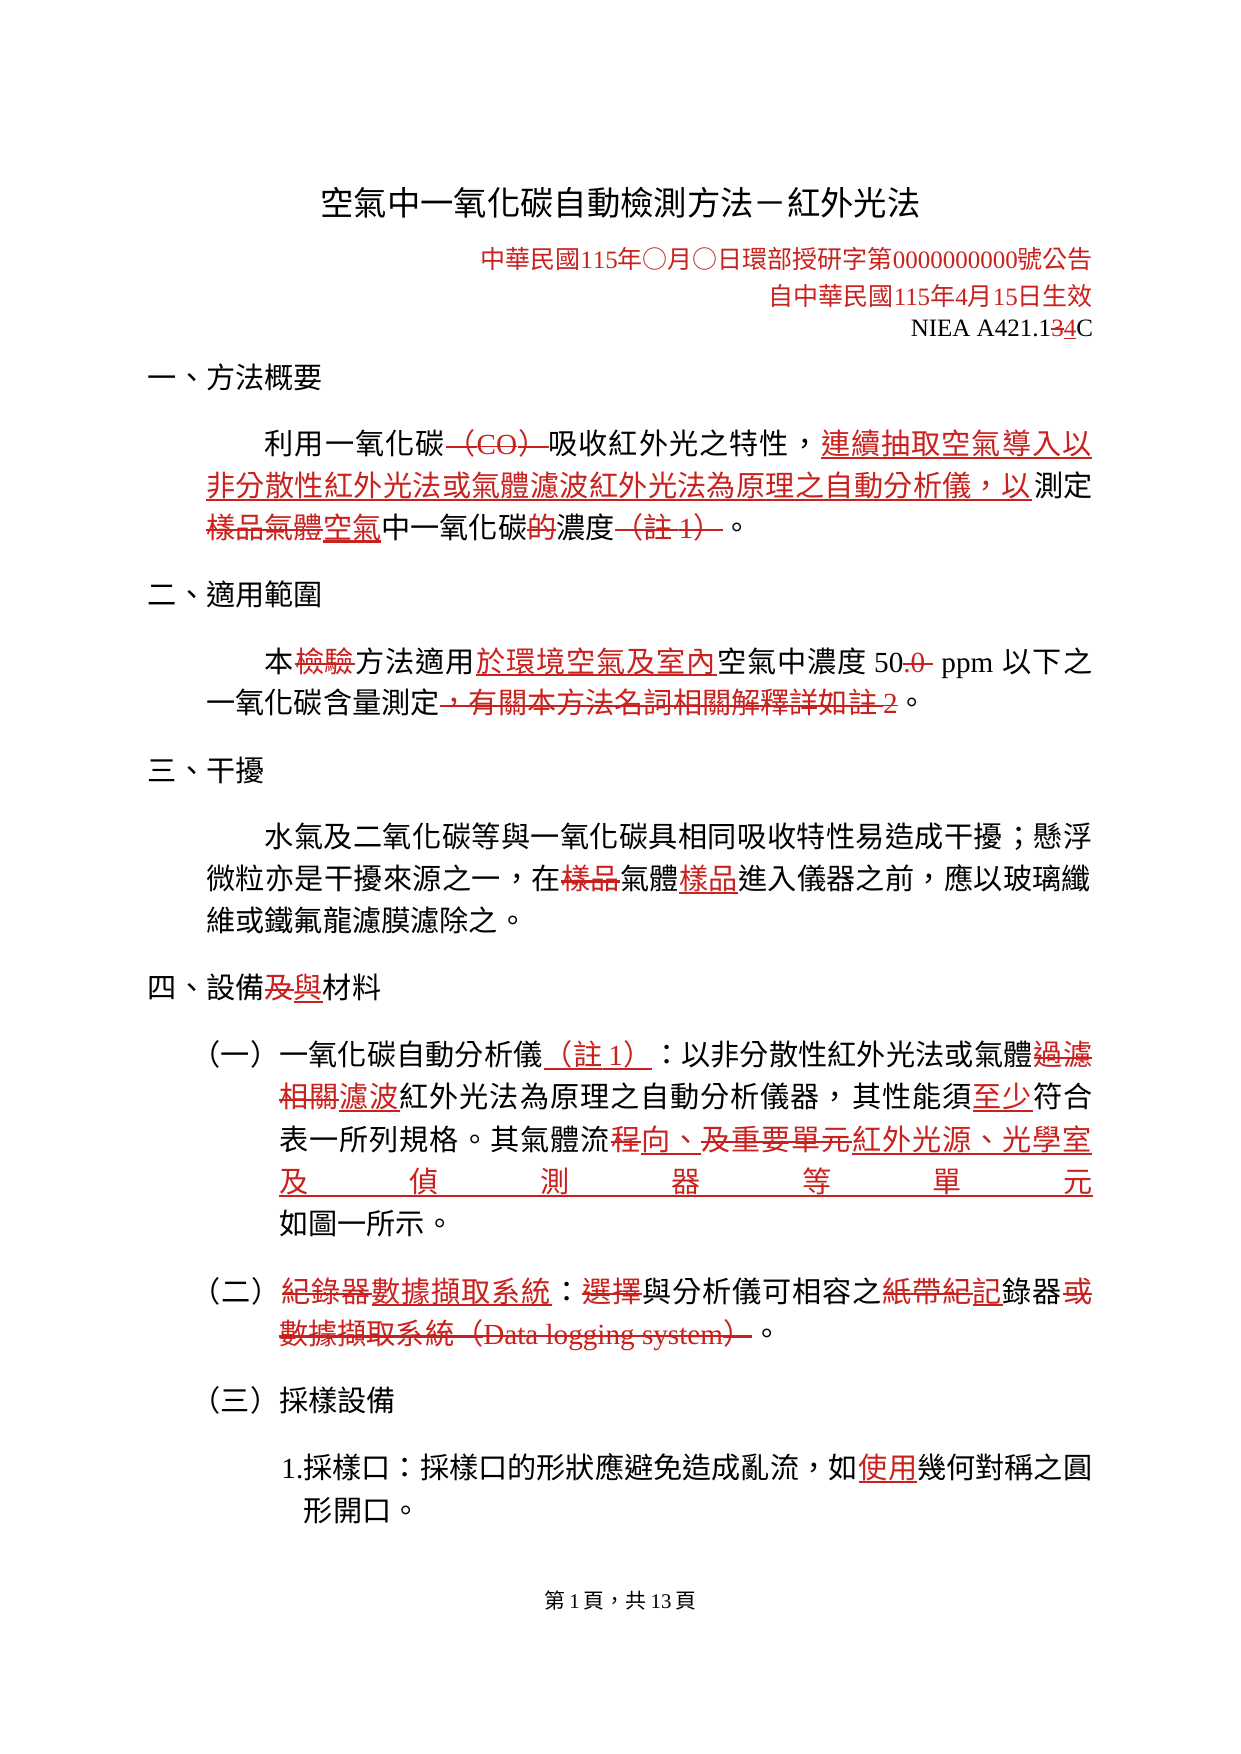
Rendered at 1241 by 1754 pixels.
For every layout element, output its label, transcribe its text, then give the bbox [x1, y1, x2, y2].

text 本檢驗方法適用於環境空氣及室內空氣中濃度50.0 ppm 以下之一氧化碳含量測定，有關本方法名詞相關解釋詳如註2。 [206, 639, 1092, 722]
text （一）一氧化碳自動分析儀（註1）：以非分散性紅外光法或氣體過濾相關濾波紅外光法為原理之自動分析儀器，其性能須至少符合表一所列規格。其氣體流程向、及重要單元紅外光源、光學室及偵測器等單元 如圖一所示。 [191, 1032, 1092, 1243]
text 利用一氧化碳（CO）吸收紅外光之特性，連續抽取空氣導入以非分散性紅外光法或氣體濾波紅外光法為原理之自動分析儀，以測定樣品氣體空氣中一氧化碳的濃度（註1）。 [206, 421, 1092, 546]
text 四、設備及與材料 [148, 964, 1092, 1007]
text （三）採樣設備 [191, 1378, 1092, 1420]
text 1.採樣口：採樣口的形狀應避免造成亂流，如使用幾何對稱之圓形開口。 [281, 1445, 1092, 1529]
text 水氣及二氧化碳等與一氧化碳具相同吸收特性易造成干擾；懸浮微粒亦是干擾來源之一，在樣品氣體樣品進入儀器之前，應以玻璃纖維或鐵氟龍濾膜濾除之。 [206, 814, 1092, 939]
text 空氣中一氧化碳自動檢測方法－紅外光法 [148, 177, 1092, 225]
text 一、方法概要 [148, 354, 1092, 396]
text 中華民國115年○月○日環部授研字第0000000000號公告 [148, 238, 1092, 275]
text （二）紀錄器數據擷取系統：選擇與分析儀可相容之紙帶紀記錄器或數據擷取系統（Data logging system）。 [191, 1268, 1092, 1353]
text NIEA A421.134C [148, 313, 1092, 342]
text 自中華民國115年4月15日生效 [221, 275, 1092, 313]
text 二、適用範圍 [148, 571, 1092, 614]
text 三、干擾 [148, 747, 1092, 789]
